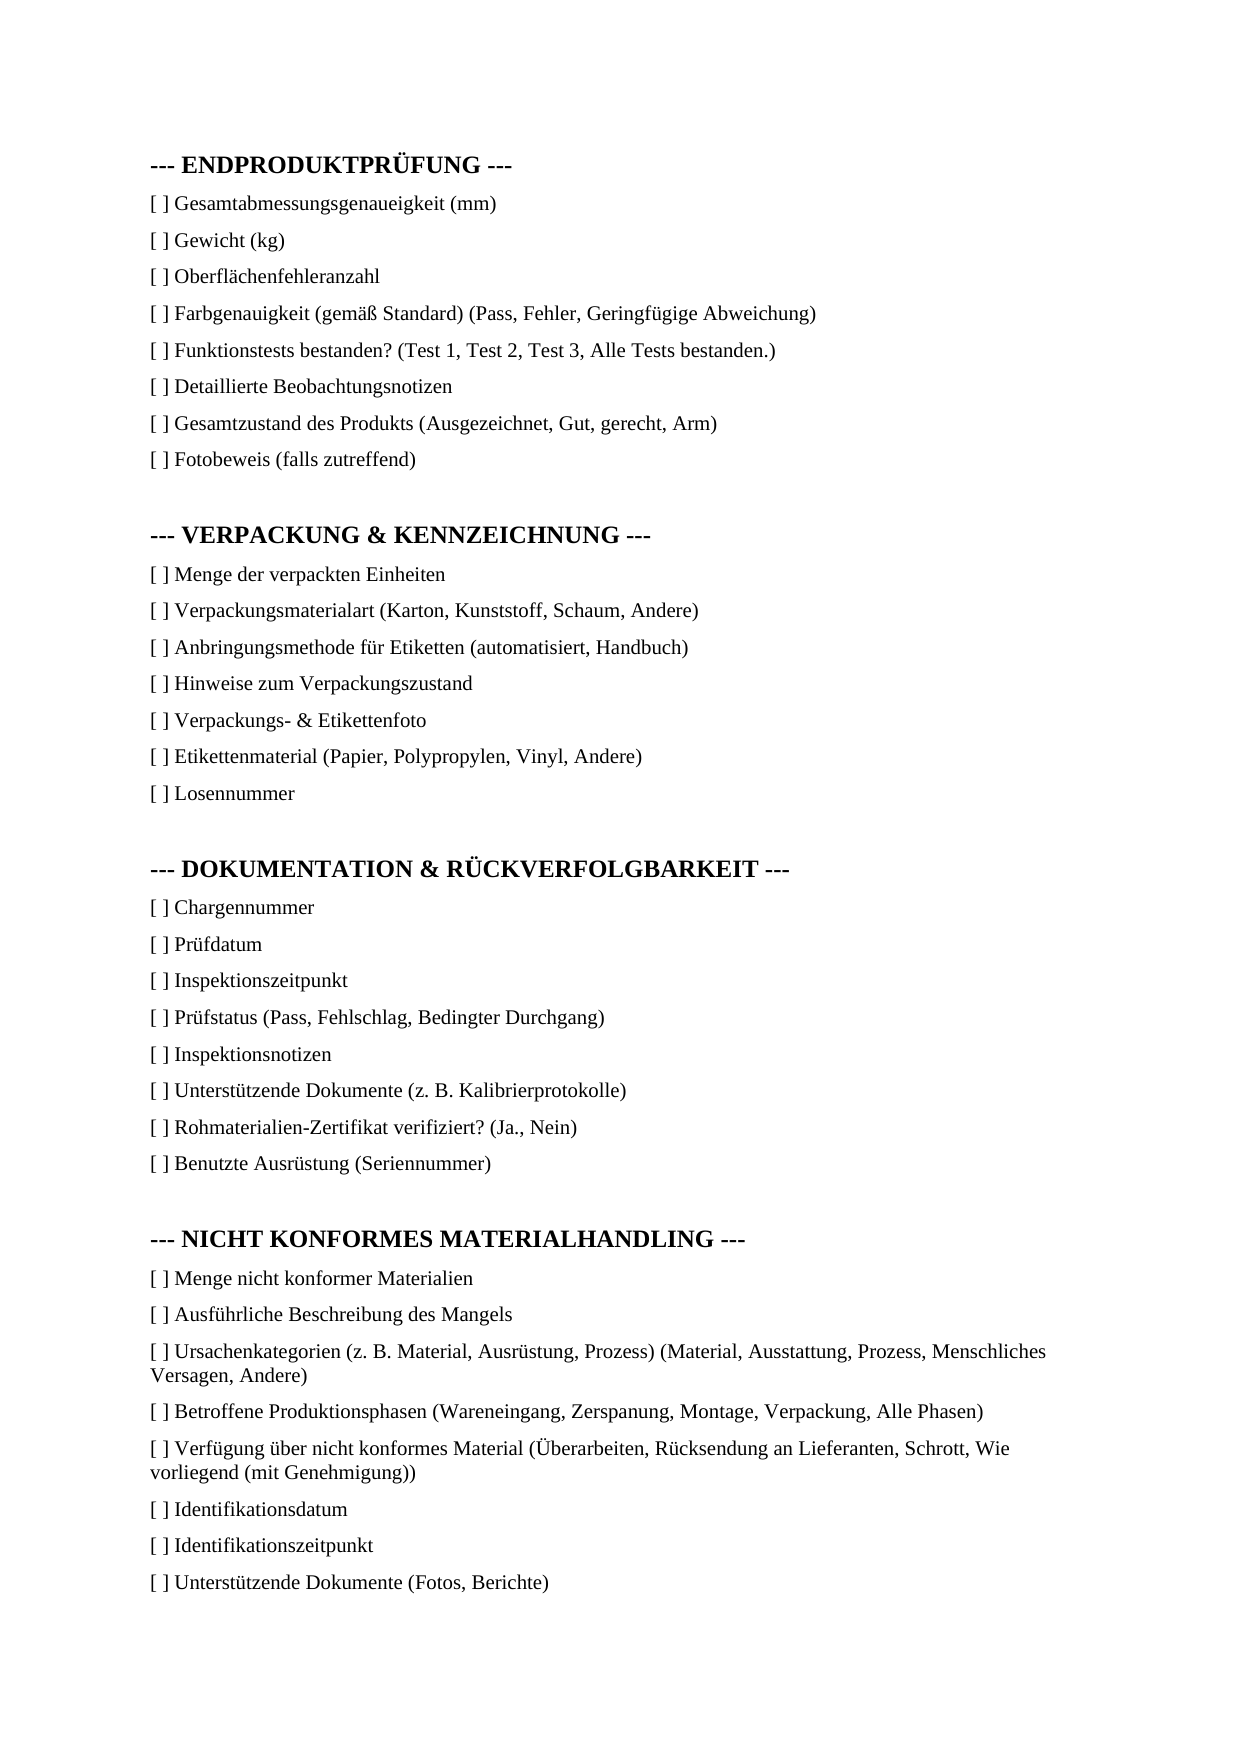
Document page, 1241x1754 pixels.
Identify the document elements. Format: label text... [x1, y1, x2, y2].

text [ ] Inspektionsnotizen [150, 1042, 1090, 1066]
text [ ] Farbgenauigkeit (gemäß Standard) (Pass, Fehler, Geringfügige Abweichung) [150, 301, 1090, 325]
text [ ] Verpackungsmaterialart (Karton, Kunststoff, Schaum, Andere) [150, 598, 1090, 622]
text [ ] Verpackungs- & Etikettenfoto [150, 708, 1090, 732]
text [ ] Identifikationszeitpunkt [150, 1533, 1090, 1557]
text [ ] Unterstützende Dokumente (Fotos, Berichte) [150, 1570, 1090, 1594]
text [ ] Betroffene Produktionsphasen (Wareneingang, Zerspanung, Montage, Verpackung, Alle Phasen) [150, 1399, 1090, 1423]
text --- ENDPRODUKTPRÜFUNG --- [150, 150, 1090, 179]
text [ ] Prüfstatus (Pass, Fehlschlag, Bedingter Durchgang) [150, 1005, 1090, 1029]
text [ ] Gesamtzustand des Produkts (Ausgezeichnet, Gut, gerecht, Arm) [150, 411, 1090, 435]
text [ ] Benutzte Ausrüstung (Seriennummer) [150, 1151, 1090, 1175]
text [ ] Ausführliche Beschreibung des Mangels [150, 1302, 1090, 1326]
text [ ] Unterstützende Dokumente (z. B. Kalibrierprotokolle) [150, 1078, 1090, 1102]
text [ ] Oberflächenfehleranzahl [150, 264, 1090, 288]
text [ ] Inspektionszeitpunkt [150, 968, 1090, 992]
text --- NICHT KONFORMES MATERIALHANDLING --- [150, 1224, 1090, 1253]
text [ ] Anbringungsmethode für Etiketten (automatisiert, Handbuch) [150, 635, 1090, 659]
text --- DOKUMENTATION & RÜCKVERFOLGBARKEIT --- [150, 854, 1090, 883]
text [ ] Menge nicht konformer Materialien [150, 1266, 1090, 1290]
text [ ] Gewicht (kg) [150, 228, 1090, 252]
text [ ] Prüfdatum [150, 932, 1090, 956]
text [ ] Menge der verpackten Einheiten [150, 562, 1090, 586]
text [ ] Verfügung über nicht konformes Material (Überarbeiten, Rücksendung an Lieferanten, Schrott, Wie vorliegend (mit Genehmigung)) [150, 1436, 1090, 1484]
text [ ] Chargennummer [150, 895, 1090, 919]
text [ ] Hinweise zum Verpackungszustand [150, 671, 1090, 695]
text [ ] Ursachenkategorien (z. B. Material, Ausrüstung, Prozess) (Material, Ausstattung, Prozess, Menschliches Versagen, Andere) [150, 1339, 1090, 1387]
text [ ] Detaillierte Beobachtungsnotizen [150, 374, 1090, 398]
text [ ] Funktionstests bestanden? (Test 1, Test 2, Test 3, Alle Tests bestanden.) [150, 337, 1090, 362]
text [ ] Losennummer [150, 781, 1090, 805]
text [ ] Fotobeweis (falls zutreffend) [150, 447, 1090, 471]
text [ ] Etikettenmaterial (Papier, Polypropylen, Vinyl, Andere) [150, 744, 1090, 768]
text [ ] Rohmaterialien-Zertifikat verifiziert? (Ja., Nein) [150, 1115, 1090, 1139]
text [ ] Gesamtabmessungsgenaueigkeit (mm) [150, 191, 1090, 215]
text [ ] Identifikationsdatum [150, 1497, 1090, 1521]
text --- VERPACKUNG & KENNZEICHNUNG --- [150, 520, 1090, 549]
